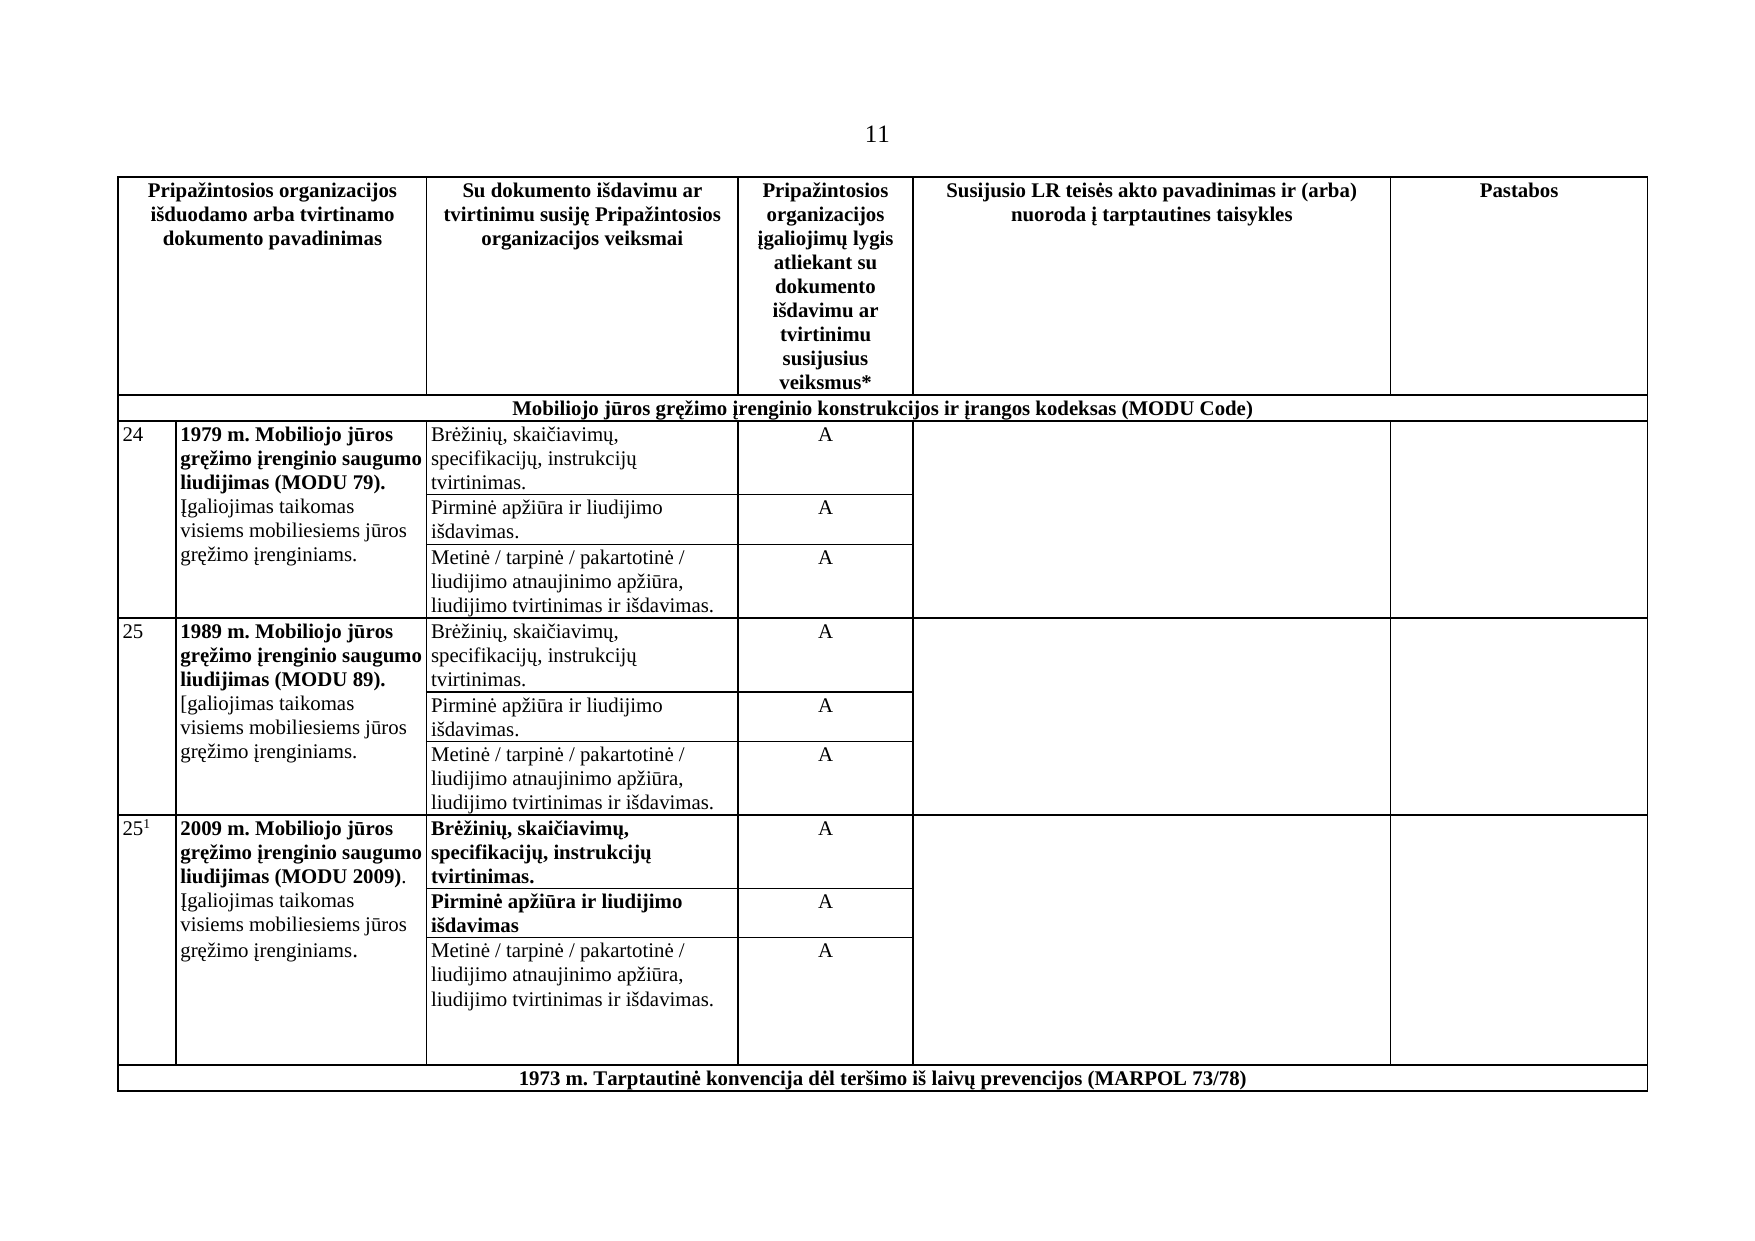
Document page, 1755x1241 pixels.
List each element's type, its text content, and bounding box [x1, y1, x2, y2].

table_cell [914, 619, 1390, 814]
table_cell A [739, 889, 912, 937]
table_cell Pirminė apžiūra ir liudijimo išdavimas. [427, 495, 737, 543]
table_cell A [739, 495, 912, 543]
table_cell Mobiliojo jūros gręžimo įrenginio konstrukcijos ir įrangos kodeksas (MODU Code) [119, 396, 1647, 420]
table_header Pripažintosios organizacijos išduodamo arba tvirtinamo dokumento pavadinimas [119, 178, 426, 394]
table_header Susijusio LR teisės akto pavadinimas ir (arba) nuoroda į tarptautines taisykles [914, 178, 1390, 394]
table_cell 1979 m. Mobiliojo jūros gręžimo įrenginio saugumo liudijimas (MODU 79). Įgaliojimas taikomas visiems mobiliesiems jūros gręžimo įrenginiams. [177, 422, 426, 617]
table_cell Pirminė apžiūra ir liudijimo išdavimas. [427, 693, 737, 741]
table_cell 251 [119, 816, 175, 1064]
table_cell A [739, 816, 912, 888]
table_cell 1973 m. Tarptautinė konvencija dėl teršimo iš laivų prevencijos (MARPOL 73/78) [119, 1066, 1647, 1090]
table_cell 25 [119, 619, 175, 814]
table_cell Brėžinių, skaičiavimų, specifikacijų, instrukcijų tvirtinimas. [427, 816, 737, 888]
table_cell 2009 m. Mobiliojo jūros gręžimo įrenginio saugumo liudijimas (MODU 2009). Įgaliojimas taikomas visiems mobiliesiems jūros gręžimo įrenginiams. [177, 816, 426, 1064]
table_cell A [739, 422, 912, 494]
table_header Su dokumento išdavimu ar tvirtinimu susiję Pripažintosios organizacijos veiksmai [427, 178, 737, 394]
table_cell A [739, 742, 912, 814]
table_cell Brėžinių, skaičiavimų, specifikacijų, instrukcijų tvirtinimas. [427, 422, 737, 494]
table_cell Pirminė apžiūra ir liudijimo išdavimas [427, 889, 737, 937]
table_cell Metinė / tarpinė / pakartotinė / liudijimo atnaujinimo apžiūra, liudijimo tvirtinimas ir išdavimas. [427, 938, 737, 1064]
table_cell [1391, 619, 1647, 814]
table_cell [1391, 422, 1647, 617]
table_cell A [739, 545, 912, 617]
table_cell A [739, 619, 912, 691]
table_cell Brėžinių, skaičiavimų, specifikacijų, instrukcijų tvirtinimas. [427, 619, 737, 691]
table_cell A [739, 938, 912, 1064]
table_header Pastabos [1391, 178, 1647, 394]
table_cell 1989 m. Mobiliojo jūros gręžimo įrenginio saugumo liudijimas (MODU 89). [galiojimas taikomas visiems mobiliesiems jūros gręžimo įrenginiams. [177, 619, 426, 814]
table_cell Metinė / tarpinė / pakartotinė / liudijimo atnaujinimo apžiūra, liudijimo tvirtinimas ir išdavimas. [427, 742, 737, 814]
table_cell [914, 816, 1390, 1064]
table_cell [914, 422, 1390, 617]
table_cell Metinė / tarpinė / pakartotinė / liudijimo atnaujinimo apžiūra, liudijimo tvirtinimas ir išdavimas. [427, 545, 737, 617]
table_cell A [739, 693, 912, 741]
table_header Pripažintosios organizacijos įgaliojimų lygis atliekant su dokumento išdavimu ar tvirtinimu susijusius veiksmus* [739, 178, 912, 394]
table_cell 24 [119, 422, 175, 617]
table_cell [1391, 816, 1647, 1064]
